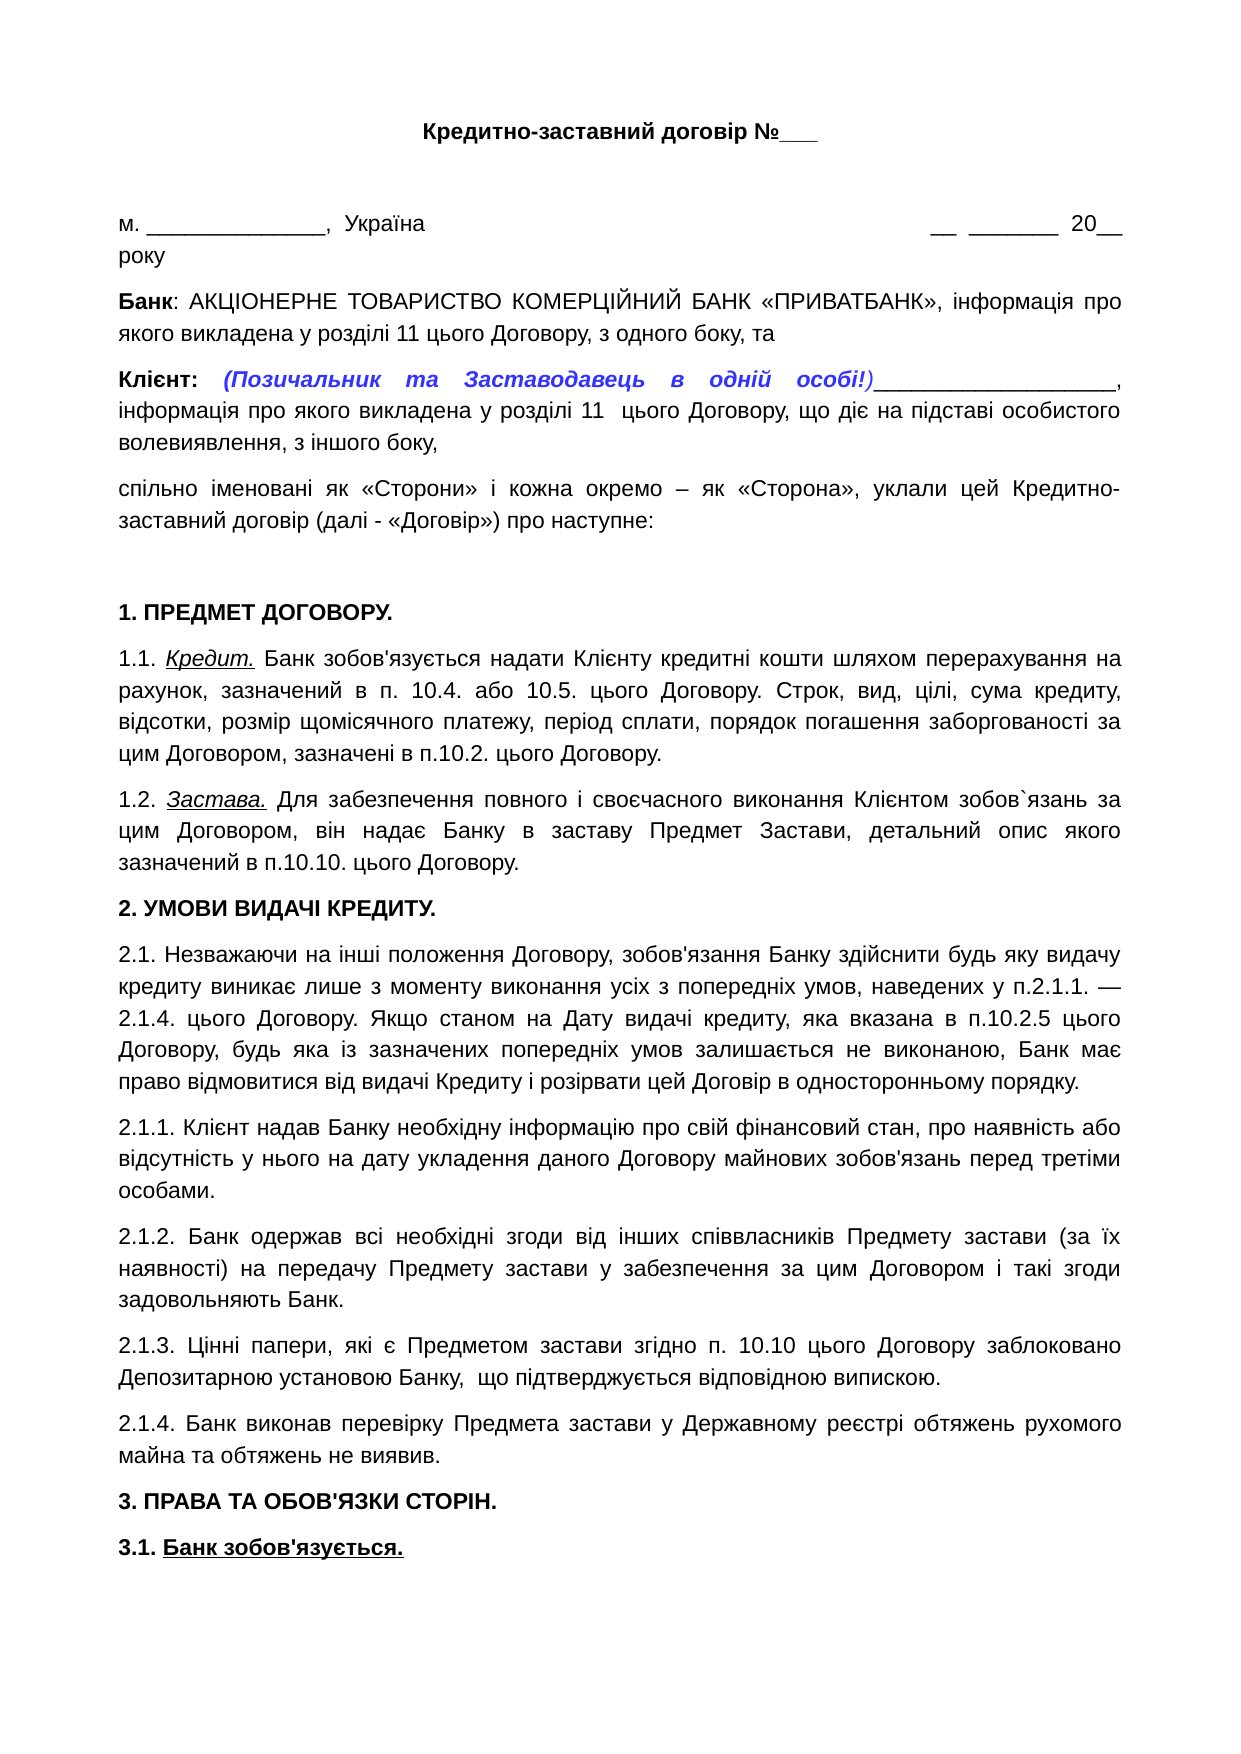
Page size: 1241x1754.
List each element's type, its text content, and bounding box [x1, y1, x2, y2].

text 2.1.1. Клієнт надав Банку необхідну інформацію про свій фінансовий стан, про наявність або відсутність у нього на дату укладення даного Договору майнових зобов'язань перед третіми особами. [118, 1114, 1122, 1203]
text м. ______________, Україна __ _______ 20__ року [118, 210, 1122, 268]
text Клієнт: (Позичальник та Заставодавець в одній особі!)___________________, інформація про якого викладена у розділі 11 цього Договору, що діє на підставі особистого волевиявлення, з іншого боку, [118, 366, 1122, 455]
text 1.2. Застава. Для забезпечення повного і своєчасного виконання Клієнтом зобов`язань за цим Договором, він надає Банку в заставу Предмет Застави, детальний опис якого зазначений в п.10.10. цього Договору. [118, 786, 1122, 875]
text 2.1.3. Цінні папери, які є Предметом застави згідно п. 10.10 цього Договору заблоковано Депозитарною установою Банку, що підтверджується відповідною випискою. [118, 1332, 1122, 1390]
text 2.1.4. Банк виконав перевірку Предмета застави у Державному реєстрі обтяжень рухомого майна та обтяжень не виявив. [118, 1410, 1122, 1468]
text 1.1. Кредит. Банк зобов'язується надати Клієнту кредитні кошти шляхом перерахування на рахунок, зазначений в п. 10.4. або 10.5. цього Договору. Строк, вид, цілі, сума кредиту, відсотки, розмір щомісячного платежу, період сплати, порядок погашення заборгованості за цим Договором, зазначені в п.10.2. цього Договору. [118, 645, 1122, 766]
text 2.1.2. Банк одержав всі необхідні згоди від інших співвласників Предмету застави (за їх наявності) на передачу Предмету застави у забезпечення за цим Договором і такі згоди задовольняють Банк. [118, 1223, 1122, 1312]
text 3.1. Банк зобов'язується. [118, 1534, 1122, 1560]
text 1. ПРЕДМЕТ ДОГОВОРУ. [118, 599, 1122, 625]
text 3. ПРАВА ТА ОБОВ'ЯЗКИ СТОРІН. [118, 1488, 1122, 1514]
text 2.1. Незважаючи на інші положення Договору, зобов'язання Банку здійснити будь яку видачу кредиту виникає лише з моменту виконання усіх з попередніх умов, наведених у п.2.1.1. — 2.1.4. цього Договору. Якщо станом на Дату видачі кредиту, яка вказана в п.10.2.5 цього Договору, будь яка із зазначених попередніх умов залишається не виконаною, Банк має право відмовитися від видачі Кредиту і розірвати цей Договір в односторонньому порядку. [118, 941, 1122, 1094]
text Банк: АКЦІОНЕРНЕ ТОВАРИСТВО КОМЕРЦІЙНИЙ БАНК «ПРИВАТБАНК», інформація про якого викладена у розділі 11 цього Договору, з одного боку, та [118, 288, 1122, 346]
text 2. УМОВИ ВИДАЧІ КРЕДИТУ. [118, 895, 1122, 922]
text Кредитно-заставний договір №___ [118, 118, 1122, 144]
text спільно іменовані як «Сторони» і кожна окремо – як «Сторона», уклали цей Кредитно-заставний договір (далі - «Договір») про наступне: [118, 475, 1122, 533]
